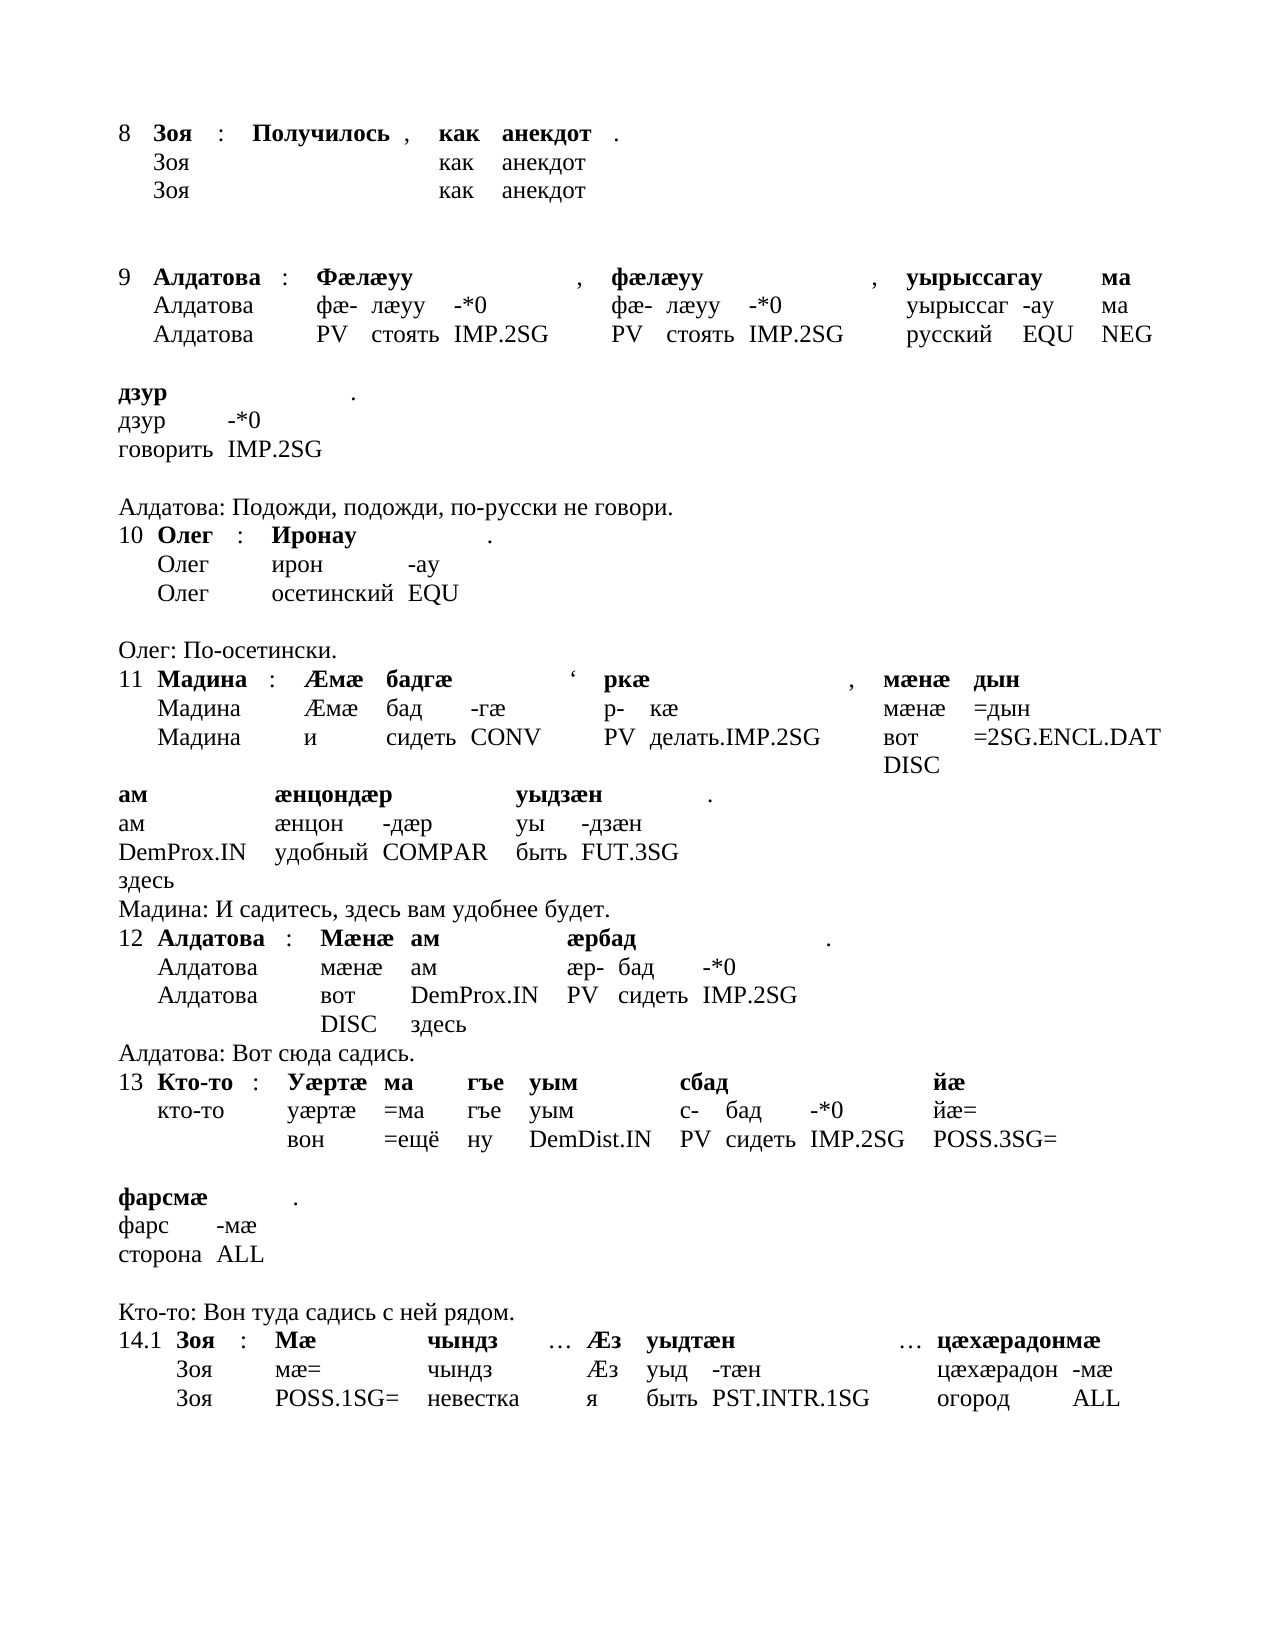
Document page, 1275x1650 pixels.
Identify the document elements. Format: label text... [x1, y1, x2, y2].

text DISC [883, 751, 959, 779]
text 11 [118, 664, 143, 693]
text : [217, 118, 238, 147]
text Иронау [271, 521, 473, 549]
text уырыссаг [906, 291, 1008, 319]
text … [547, 1326, 572, 1354]
text . [487, 521, 508, 549]
text делать.IMP.2SG [649, 722, 821, 751]
text Алдатова [153, 291, 254, 319]
text чындз [427, 1354, 520, 1383]
text . [825, 923, 846, 952]
text . [707, 779, 728, 808]
text : [269, 664, 290, 693]
text -*0 [810, 1096, 905, 1124]
text быть [516, 837, 567, 866]
text Олег [157, 549, 209, 578]
text гъе [467, 1067, 515, 1096]
text PST.INTR.1SG [712, 1383, 870, 1412]
text Алдатова [157, 981, 258, 1009]
text ALL [216, 1239, 265, 1268]
text ма [1101, 291, 1153, 319]
text и [303, 722, 358, 751]
text DemDist.IN [529, 1124, 652, 1153]
text фæлæуу [611, 262, 858, 291]
text =ещё [384, 1124, 439, 1153]
text =дын [973, 693, 1161, 722]
text 12 [118, 923, 143, 952]
text 8 [118, 118, 139, 147]
text сбад [679, 1067, 919, 1096]
text Олег [157, 578, 209, 607]
text мæ= [275, 1354, 399, 1383]
text как [438, 147, 474, 176]
text уы [516, 808, 567, 837]
text Получилось [252, 118, 390, 147]
text =2SG.ENCL.DAT [973, 722, 1161, 751]
text : [252, 1067, 273, 1096]
text ‘ [569, 664, 590, 693]
text -*0 [227, 406, 323, 434]
text … [898, 1326, 923, 1354]
text ALL [1072, 1383, 1121, 1412]
text Мæ [275, 1326, 413, 1354]
text быть [646, 1383, 698, 1412]
text уым [529, 1067, 666, 1096]
text анекдот [502, 176, 586, 204]
text говорить [118, 434, 213, 463]
text -ау [1022, 291, 1074, 319]
text COMPAR [382, 837, 488, 866]
text фæ- [316, 291, 357, 319]
text 9 [118, 262, 139, 291]
text Æз [586, 1354, 618, 1383]
text невестка [427, 1383, 520, 1412]
text Зоя [153, 147, 189, 176]
text сидеть [618, 981, 689, 1009]
text уыд [646, 1354, 698, 1383]
text дзур [118, 377, 336, 406]
text здесь [118, 866, 261, 894]
text бад [725, 1096, 796, 1124]
text . [613, 118, 634, 147]
text дын [973, 664, 1175, 693]
text удобный [274, 837, 368, 866]
text DemProx.IN [410, 981, 539, 1009]
text вот [320, 981, 383, 1009]
text Олег [157, 521, 223, 549]
text . [350, 377, 371, 406]
text æрбад [567, 923, 812, 952]
text PV [679, 1124, 712, 1153]
text -дзæн [581, 808, 679, 837]
text DemProx.IN [118, 837, 247, 866]
text Зоя [176, 1326, 226, 1354]
text фæ- [611, 291, 652, 319]
text фарсмæ [118, 1182, 278, 1211]
text сидеть [386, 722, 457, 751]
text лæуу [666, 291, 735, 319]
text кто-то [157, 1096, 224, 1124]
text мæнæ [320, 952, 383, 981]
text PV [604, 722, 636, 751]
text IMP.2SG [453, 319, 549, 348]
text ма [1101, 262, 1167, 291]
text , [871, 262, 892, 291]
text POSS.3SG= [933, 1124, 1057, 1153]
text русский [906, 319, 1008, 348]
text -гæ [470, 693, 541, 722]
text : [240, 1326, 261, 1354]
text йæ= [933, 1096, 1057, 1124]
text -*0 [453, 291, 549, 319]
text Мадина: И садитесь, здесь вам удобнее будет. [118, 894, 1249, 923]
text Мадина [157, 722, 241, 751]
text 14.1 [118, 1326, 162, 1354]
text огород [937, 1383, 1058, 1412]
text EQU [1022, 319, 1074, 348]
text уыдтæн [646, 1326, 884, 1354]
text цæхæрадонмæ [937, 1326, 1135, 1354]
text 10 [118, 521, 143, 549]
text гъе [467, 1096, 501, 1124]
text Алдатова: Подожди, подожди, по-русски не говори. [118, 492, 1249, 521]
text ам [118, 779, 261, 808]
text : [285, 923, 306, 952]
text ну [467, 1124, 501, 1153]
text Æмæ [303, 664, 372, 693]
text анекдот [502, 118, 599, 147]
text IMP.2SG [810, 1124, 905, 1153]
text цæхæрадон [937, 1354, 1058, 1383]
text Зоя [176, 1354, 212, 1383]
text мæнæ [883, 664, 959, 693]
text , [404, 118, 425, 147]
text æнцон [274, 808, 368, 837]
text Æз [586, 1326, 632, 1354]
text стоять [371, 319, 440, 348]
text EQU [408, 578, 459, 607]
text Æмæ [303, 693, 358, 722]
text NEG [1101, 319, 1153, 348]
text ркæ [604, 664, 834, 693]
text : [281, 262, 302, 291]
text уæртæ [287, 1096, 356, 1124]
text уырыссагау [906, 262, 1087, 291]
text Мæнæ [320, 923, 397, 952]
text Кто-то: Вон туда садись с ней рядом. [118, 1297, 1249, 1326]
text æнцондæр [274, 779, 502, 808]
text кæ [649, 693, 821, 722]
text фарс [118, 1211, 202, 1239]
text Зоя [176, 1383, 212, 1412]
text Алдатова [153, 262, 268, 291]
text -*0 [702, 952, 798, 981]
text Зоя [153, 118, 203, 147]
text ирон [271, 549, 394, 578]
text чындз [427, 1326, 534, 1354]
text IMP.2SG [702, 981, 798, 1009]
text ам [410, 923, 553, 952]
text FUT.3SG [581, 837, 679, 866]
text бад [618, 952, 689, 981]
text р- [604, 693, 636, 722]
text PV [316, 319, 357, 348]
text уым [529, 1096, 652, 1124]
text стоять [666, 319, 735, 348]
text Олег: По-осетински. [118, 636, 1249, 664]
text -ау [408, 549, 459, 578]
text йæ [933, 1067, 1071, 1096]
text CONV [470, 722, 541, 751]
text бадгæ [386, 664, 555, 693]
text вон [287, 1124, 356, 1153]
text IMP.2SG [748, 319, 844, 348]
text æр- [567, 952, 604, 981]
text DISC [320, 1009, 397, 1038]
text Уæртæ [287, 1067, 370, 1096]
text Алдатова [157, 923, 272, 952]
text бад [386, 693, 457, 722]
text -*0 [748, 291, 844, 319]
text =ма [384, 1096, 439, 1124]
text Зоя [153, 176, 189, 204]
text Алдатова [157, 952, 258, 981]
text анекдот [502, 147, 586, 176]
text PV [567, 981, 604, 1009]
text Фæлæуу [316, 262, 563, 291]
text -мæ [216, 1211, 265, 1239]
text , [576, 262, 597, 291]
text Мадина [157, 693, 241, 722]
text сторона [118, 1239, 202, 1268]
text ам [118, 808, 247, 837]
text PV [611, 319, 652, 348]
text -мæ [1072, 1354, 1121, 1383]
text 13 [118, 1067, 143, 1096]
text : [237, 521, 258, 549]
text IMP.2SG [227, 434, 323, 463]
text здесь [410, 1009, 553, 1038]
text ам [410, 952, 539, 981]
text Алдатова: Вот сюда садись. [118, 1038, 1249, 1067]
text . [292, 1182, 313, 1211]
text с- [679, 1096, 712, 1124]
text мæнæ [883, 693, 946, 722]
text как [438, 118, 488, 147]
text уыдзæн [516, 779, 693, 808]
text Алдатова [153, 319, 254, 348]
text , [848, 664, 869, 693]
text POSS.1SG= [275, 1383, 399, 1412]
text я [586, 1383, 618, 1412]
text Кто-то [157, 1067, 238, 1096]
text дзур [118, 406, 213, 434]
text Мадина [157, 664, 255, 693]
text как [438, 176, 488, 204]
text -дæр [382, 808, 488, 837]
text -тæн [712, 1354, 870, 1383]
text лæуу [371, 291, 440, 319]
text вот [883, 722, 946, 751]
text осетинский [271, 578, 394, 607]
text ма [384, 1067, 453, 1096]
text сидеть [725, 1124, 796, 1153]
